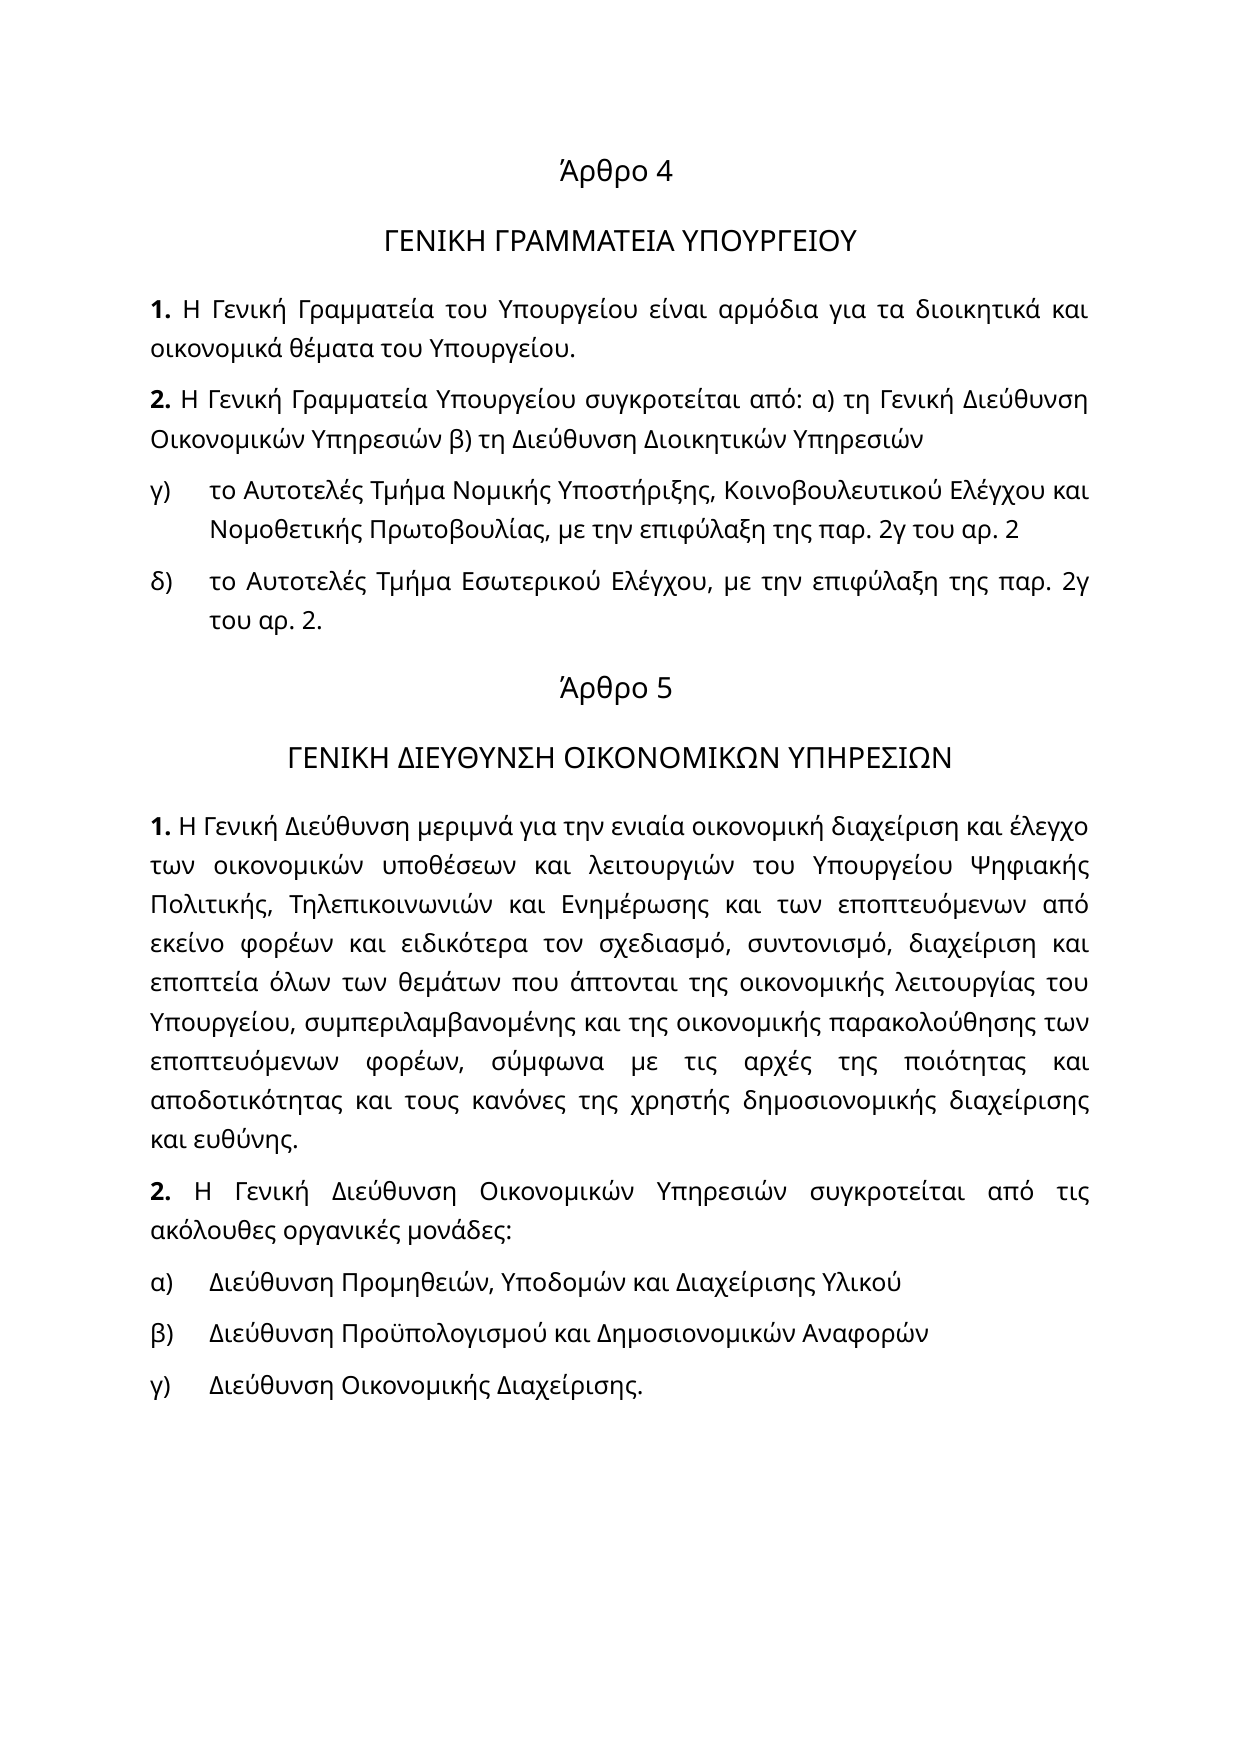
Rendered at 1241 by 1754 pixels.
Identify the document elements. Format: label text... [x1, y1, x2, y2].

list β) Διεύθυνση Προϋπολογισμού και Δημοσιονομικών Αναφορών [150, 1316, 1090, 1350]
subtitle ΓΕΝΙΚΗ ΔΙΕΥΘΥΝΣΗ ΟΙΚΟΝΟΜΙΚΩΝ ΥΠΗΡΕΣΙΩΝ [150, 738, 1090, 777]
list δ) το Αυτοτελές Τμήμα Εσωτερικού Ελέγχου, με την επιφύλαξη της παρ. 2γ του αρ. 2. [150, 564, 1090, 637]
text 2. Η Γενική Γραμματεία Υπουργείου συγκροτείται από: α) τη Γενική Διεύθυνση Οικονομικών Υπηρεσιών β) τη Διεύθυνση Διοικητικών Υπηρεσιών [150, 382, 1090, 455]
text 1. Η Γενική Διεύθυνση μεριμνά για την ενιαία οικονομική διαχείριση και έλεγχο των οικονομικών υποθέσεων και λειτουργιών του Υπουργείου Ψηφιακής Πολιτικής, Τηλεπικοινωνιών και Ενημέρωσης και των εποπτευόμενων από εκείνο φορέων και ειδικότερα τον σχεδιασμό, συντονισμό, διαχείριση και εποπτεία όλων των θεμάτων που άπτονται της οικονομικής λειτουργίας του Υπουργείου, συμπεριλαμβανομένης και της οικονομικής παρακολούθησης των εποπτευόμενων φορέων, σύμφωνα με τις αρχές της ποιότητας και αποδοτικότητας και τους κανόνες της χρηστής δημοσιονομικής διαχείρισης και ευθύνης. [150, 808, 1090, 1156]
list α) Διεύθυνση Προμηθειών, Υποδομών και Διαχείρισης Υλικού [150, 1264, 1090, 1298]
subtitle Άρθρο 5 [150, 667, 1090, 707]
list γ) Διεύθυνση Οικονομικής Διαχείρισης. [150, 1367, 1090, 1402]
subtitle Άρθρο 4 [150, 150, 1090, 190]
list γ) το Αυτοτελές Τμήμα Νομικής Υποστήριξης, Κοινοβουλευτικού Ελέγχου και Νομοθετικής Πρωτοβουλίας, με την επιφύλαξη της παρ. 2γ του αρ. 2 [150, 473, 1090, 546]
text 1. Η Γενική Γραμματεία του Υπουργείου είναι αρμόδια για τα διοικητικά και οικονομικά θέματα του Υπουργείου. [150, 291, 1090, 364]
subtitle ΓΕΝΙΚΗ ΓΡΑΜΜΑΤΕΙΑ ΥΠΟΥΡΓΕΙΟΥ [150, 221, 1090, 260]
text 2. Η Γενική Διεύθυνση Οικονομικών Υπηρεσιών συγκροτείται από τις ακόλουθες οργανικές μονάδες: [150, 1173, 1090, 1247]
